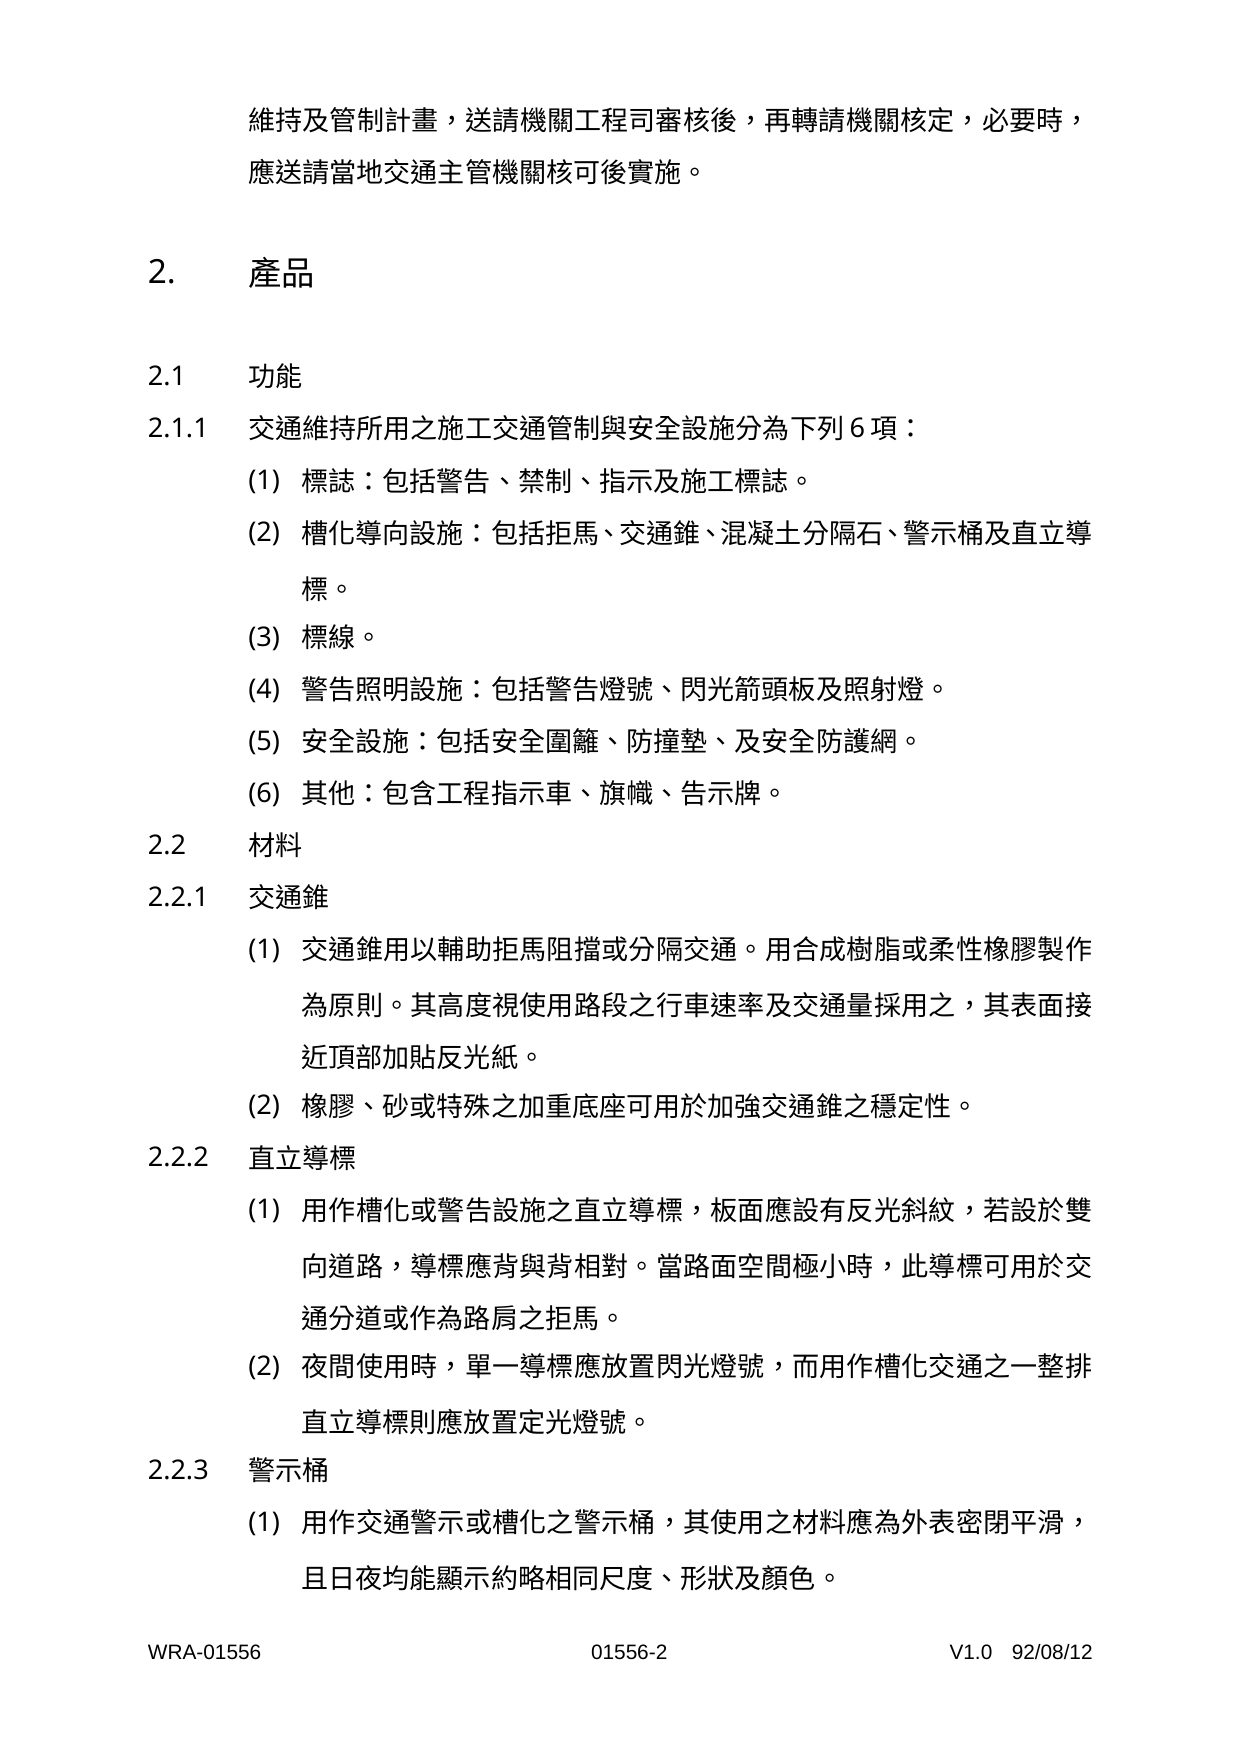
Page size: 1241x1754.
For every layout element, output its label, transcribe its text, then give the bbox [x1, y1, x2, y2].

text 2.1 功能 [148, 349, 1092, 401]
text (6) 其他：包含工程指示車、旗幟、告示牌。 [248, 766, 1092, 818]
text 2.2 材料 [148, 818, 1092, 870]
text (5) 安全設施：包括安全圍籬、防撞墊、及安全防護網。 [248, 714, 1092, 766]
text 2. 產品 [148, 193, 1092, 349]
text (2) 槽化導向設施：包括拒馬、交通錐、混凝土分隔石、警示桶及直立導標。 [248, 505, 1092, 609]
text 2.2.1 交通錐 [148, 870, 1092, 922]
text (1) 用作交通警示或槽化之警示桶，其使用之材料應為外表密閉平滑，且日夜均能顯示約略相同尺度、形狀及顏色。 [248, 1495, 1092, 1599]
text 2.2.2 直立導標 [148, 1130, 1092, 1182]
text (2) 夜間使用時，單一導標應放置閃光燈號，而用作槽化交通之一整排直立導標則應放置定光燈號。 [248, 1339, 1092, 1443]
text (1) 用作槽化或警告設施之直立導標，板面應設有反光斜紋，若設於雙向道路，導標應背與背相對。當路面空間極小時，此導標可用於交通分道或作為路肩之拒馬。 [248, 1182, 1092, 1339]
text (3) 標線。 [248, 609, 1092, 662]
text 施工地區或施工便道或運輸道路等與當地交通有關者，廠商應在施工前，根據其施工計畫，並依照交通部與內政部合頒之「道路交通標誌、標線、號誌設置規則」及交通部編審之「交通工程手冊」及當地交通主管機關編印之「道路交通標誌、標線、號誌設置規則」，擬定各項施工之交通安全維持及管制計畫，送請機關工程司審核後，再轉請機關核定，必要時，應送請當地交通主管機關核可後實施。 [248, 89, 1092, 193]
text (1) 標誌：包括警告、禁制、指示及施工標誌。 [248, 453, 1092, 505]
text (4) 警告照明設施：包括警告燈號、閃光箭頭板及照射燈。 [248, 662, 1092, 714]
text 2.1.1 交通維持所用之施工交通管制與安全設施分為下列6項： [148, 401, 1092, 453]
text (1) 交通錐用以輔助拒馬阻擋或分隔交通。用合成樹脂或柔性橡膠製作為原則。其高度視使用路段之行車速率及交通量採用之，其表面接近頂部加貼反光紙。 [248, 922, 1092, 1078]
text 2.2.3 警示桶 [148, 1443, 1092, 1495]
text (2) 橡膠、砂或特殊之加重底座可用於加強交通錐之穩定性。 [248, 1078, 1092, 1130]
